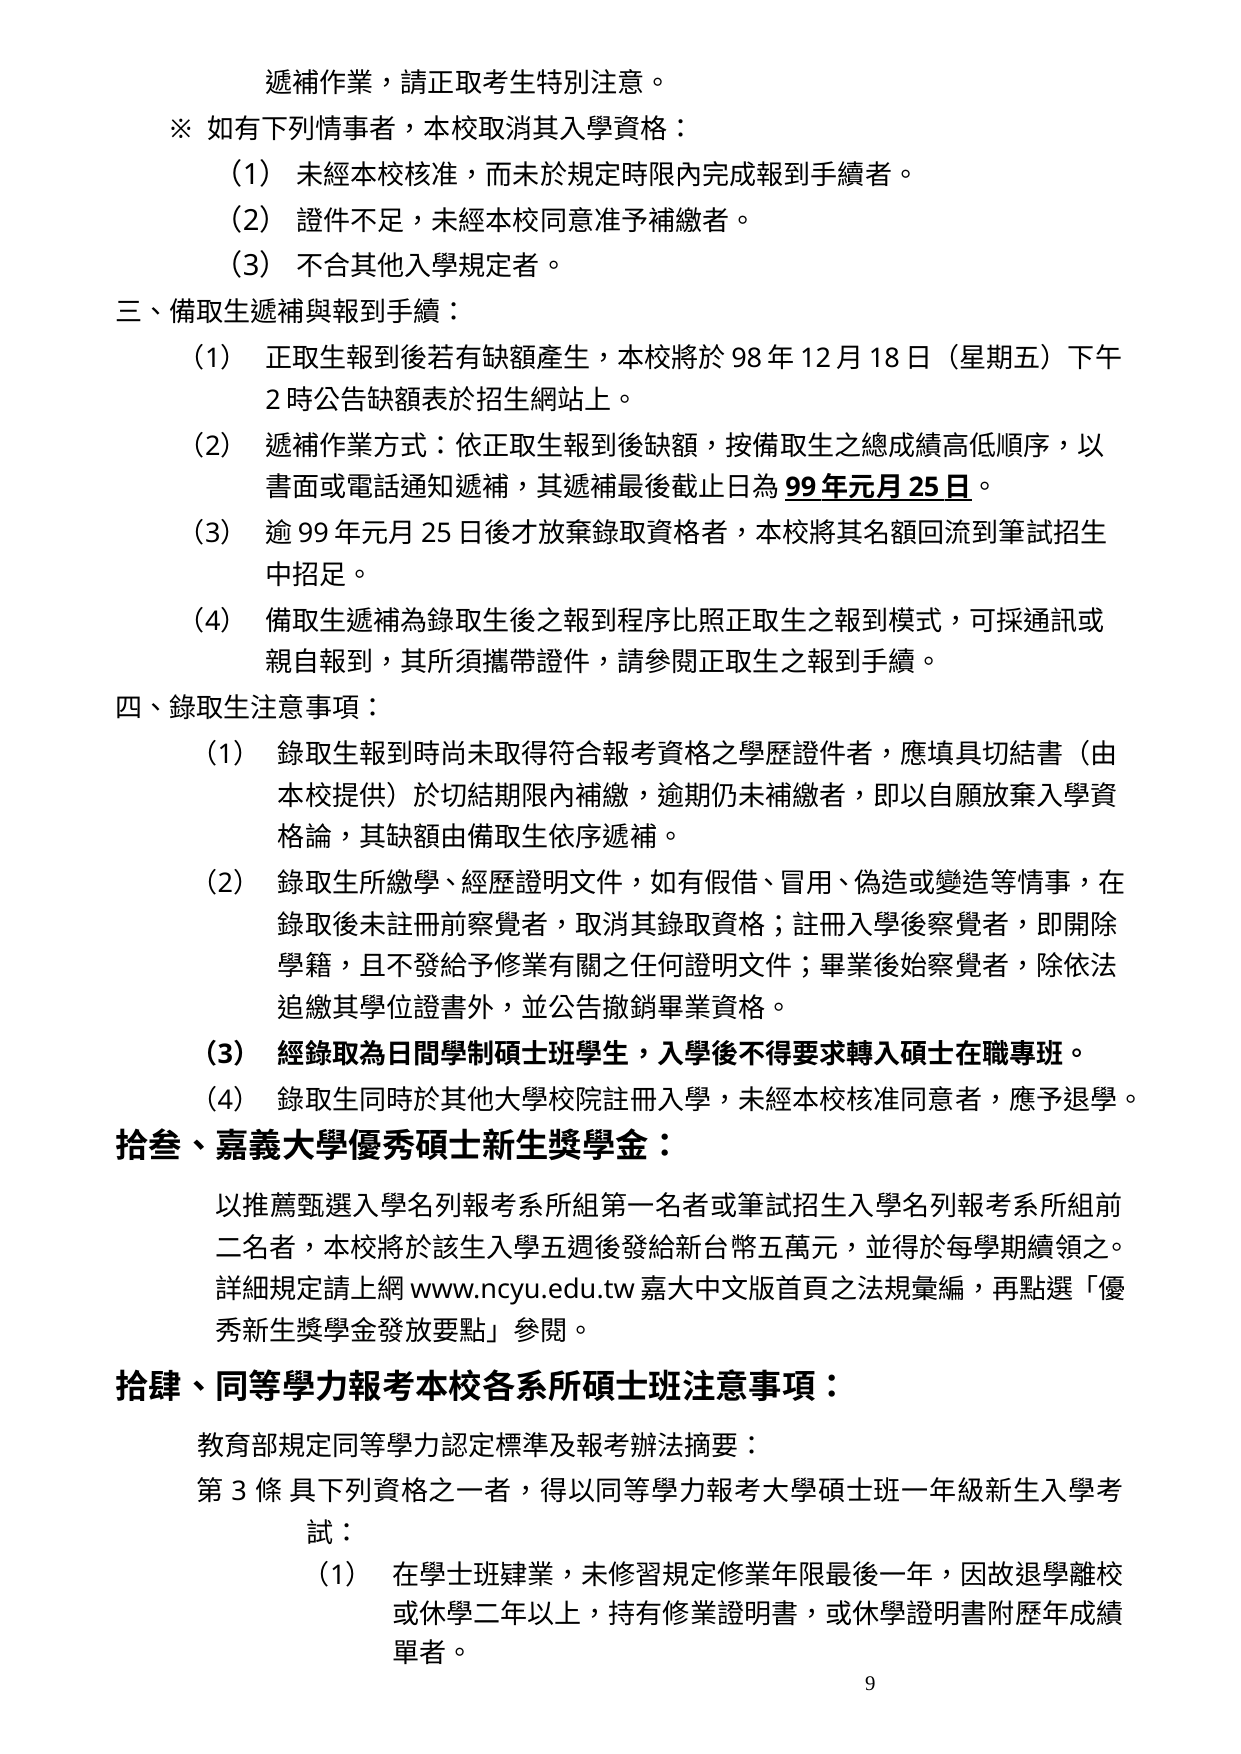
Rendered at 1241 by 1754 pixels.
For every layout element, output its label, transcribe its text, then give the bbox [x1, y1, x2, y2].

list 未經本校核准，而未於規定時限內完成報到手續者。 [213, 151, 1125, 192]
text 三、備取生遞補與報到手續： [115, 288, 1125, 330]
list 如有下列情事者，本校取消其入學資格： [169, 105, 1125, 147]
list 不合其他入學規定者。 [213, 242, 1125, 284]
list 錄取生同時於其他大學校院註冊入學，未經本校核准同意者，應予退學。 [190, 1076, 1125, 1117]
list 遞補作業方式：依正取生報到後缺額，按備取生之總成績高低順序，以書面或電話通知遞補，其遞補最後截止日為99年元月25日。 [178, 422, 1125, 505]
list 錄取生報到時尚未取得符合報考資格之學歷證件者，應填具切結書（由本校提供）於切結期限內補繳，逾期仍未補繳者，即以自願放棄入學資格論，其缺額由備取生依序遞補。 [190, 730, 1125, 855]
list 經錄取為日間學制碩士班學生，入學後不得要求轉入碩士在職專班。 [190, 1030, 1125, 1072]
list 錄取生所繳學、經歷證明文件，如有假借、冒用、偽造或變造等情事，在錄取後未註冊前察覺者，取消其錄取資格；註冊入學後察覺者，即開除學籍，且不發給予修業有關之任何證明文件；畢業後始察覺者，除依法追繳其學位證書外，並公告撤銷畢業資格。 [190, 859, 1125, 1026]
text 拾叁、嘉義大學優秀碩士新生獎學金： [115, 1124, 1125, 1165]
list 正取生報到後若有缺額產生，本校將於98年12月18日（星期五）下午2時公告缺額表於招生網站上。 [178, 334, 1125, 417]
text 第 3 條 具下列資格之一者，得以同等學力報考大學碩士班一年級新生入學考試： [197, 1467, 1125, 1551]
list 遞補作業，請正取考生特別注意。 [178, 59, 1125, 101]
text 以推薦甄選入學名列報考系所組第一名者或筆試招生入學名列報考系所組前二名者，本校將於該生入學五週後發給新台幣五萬元，並得於每學期續領之。詳細規定請上網www.ncyu.edu.tw嘉大中文版首頁之法規彙編，再點選「優秀新生獎學金發放要點」參閱。 [215, 1182, 1125, 1349]
text 教育部規定同等學力認定標準及報考辦法摘要： [197, 1422, 1125, 1463]
list 在學士班肄業，未修習規定修業年限最後一年，因故退學離校或休學二年以上，持有修業證明書，或休學證明書附歷年成績單者。 [303, 1553, 1125, 1671]
list 逾99年元月25日後才放棄錄取資格者，本校將其名額回流到筆試招生中招足。 [178, 509, 1125, 592]
text 拾肆、同等學力報考本校各系所碩士班注意事項： [115, 1365, 1125, 1407]
list 證件不足，未經本校同意准予補繳者。 [213, 197, 1125, 238]
text 四、錄取生注意事項： [115, 684, 1125, 726]
list 備取生遞補為錄取生後之報到程序比照正取生之報到模式，可採通訊或親自報到，其所須攜帶證件，請參閱正取生之報到手續。 [178, 597, 1125, 680]
